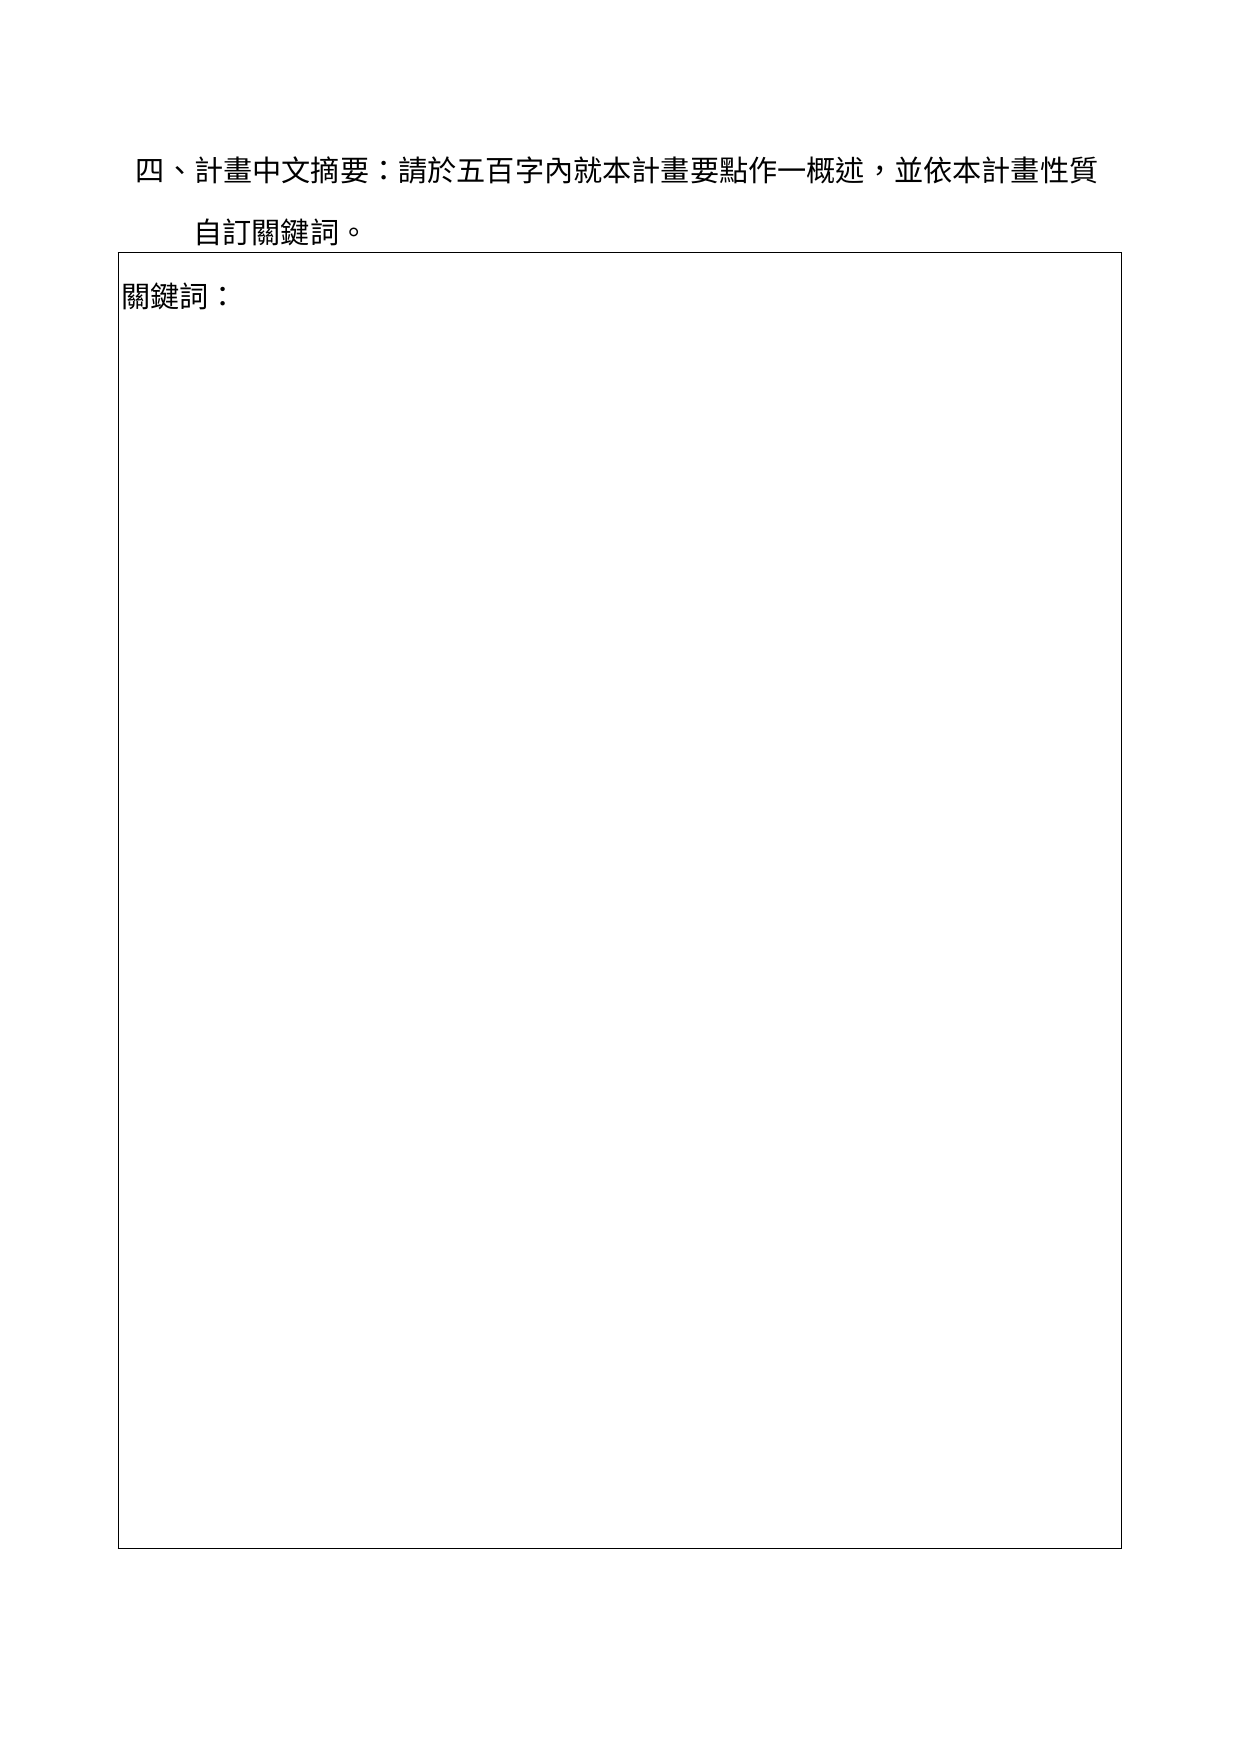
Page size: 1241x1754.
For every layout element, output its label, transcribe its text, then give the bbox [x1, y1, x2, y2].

table_header 關鍵詞： [119, 253, 1121, 1548]
text 四、計畫中文摘要：請於五百字內就本計畫要點作一概述，並依本計畫性質自訂關鍵詞。 [118, 127, 1122, 252]
